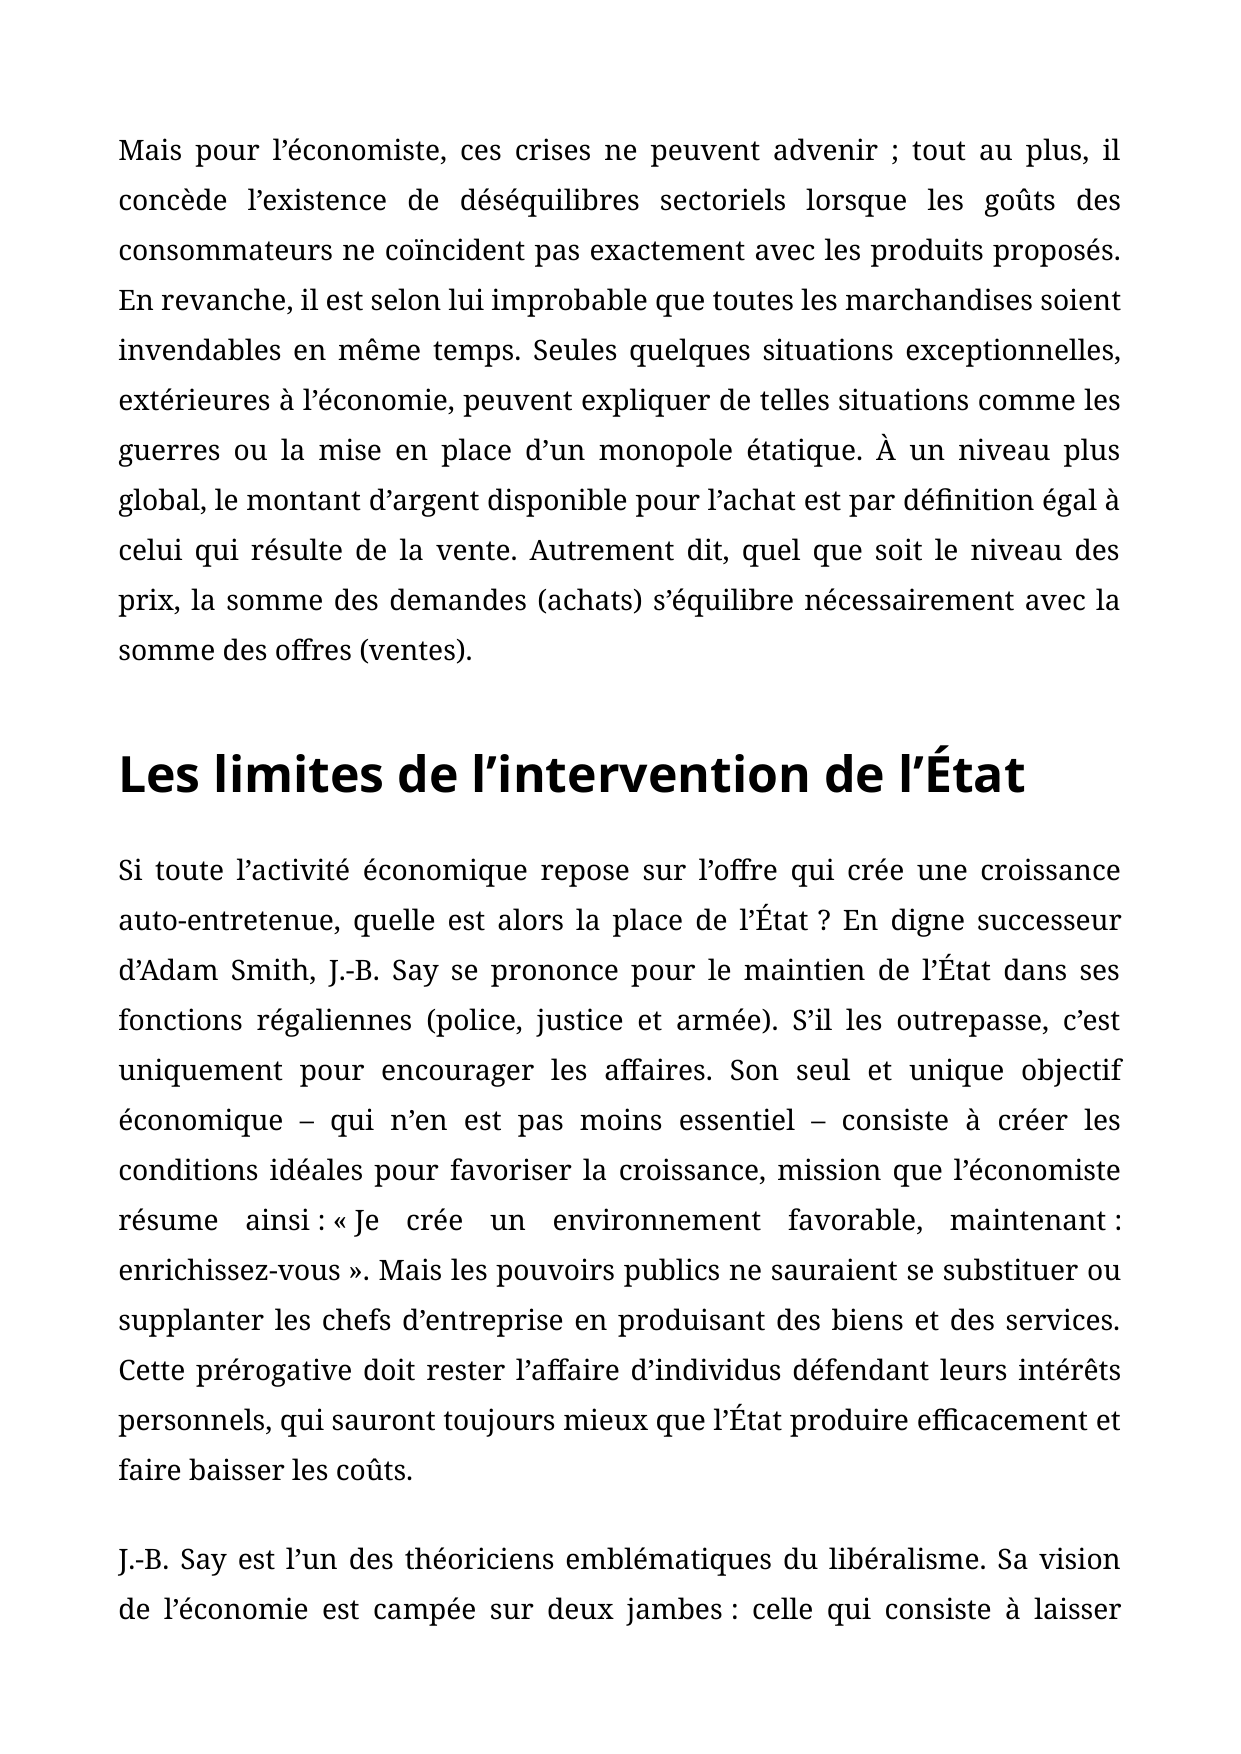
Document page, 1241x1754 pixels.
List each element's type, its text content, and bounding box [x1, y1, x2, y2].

subtitle Les limites de l’intervention de l’État [118, 738, 1122, 807]
text Mais pour l’économiste, ces crises ne peuvent advenir ; tout au plus, il concède l’existence de déséquilibres sectoriels lorsque les goûts des consommateurs ne coïncident pas exactement avec les produits proposés. En revanche, il est selon lui improbable que toutes les marchandises soient invendables en même temps. Seules quelques situations exceptionnelles, extérieures à l’économie, peuvent expliquer de telles situations comme les guerres ou la mise en place d’un monopole étatique. À un niveau plus global, le montant d’argent disponible pour l’achat est par définition égal à celui qui résulte de la vente. Autrement dit, quel que soit le niveau des prix, la somme des demandes (achats) s’équilibre nécessairement avec la somme des offres (ventes). [118, 118, 1122, 668]
text Si toute l’activité économique repose sur l’offre qui crée une croissance auto-entretenue, quelle est alors la place de l’État ? En digne successeur d’Adam Smith, J.-B. Say se prononce pour le maintien de l’État dans ses fonctions régaliennes (police, justice et armée). S’il les outrepasse, c’est uniquement pour encourager les affaires. Son seul et unique objectif économique – qui n’en est pas moins essentiel – consiste à créer les conditions idéales pour favoriser la croissance, mission que l’économiste résume ainsi : « Je crée un environnement favorable, maintenant : enrichissez-vous ». Mais les pouvoirs publics ne sauraient se substituer ou supplanter les chefs d’entreprise en produisant des biens et des services. Cette prérogative doit rester l’affaire d’individus défendant leurs intérêts personnels, qui sauront toujours mieux que l’État produire efficacement et faire baisser les coûts. [118, 838, 1122, 1488]
text J.-B. Say est l’un des théoriciens emblématiques du libéralisme. Sa vision de l’économie est campée sur deux jambes : celle qui consiste à laisser [118, 1527, 1122, 1627]
